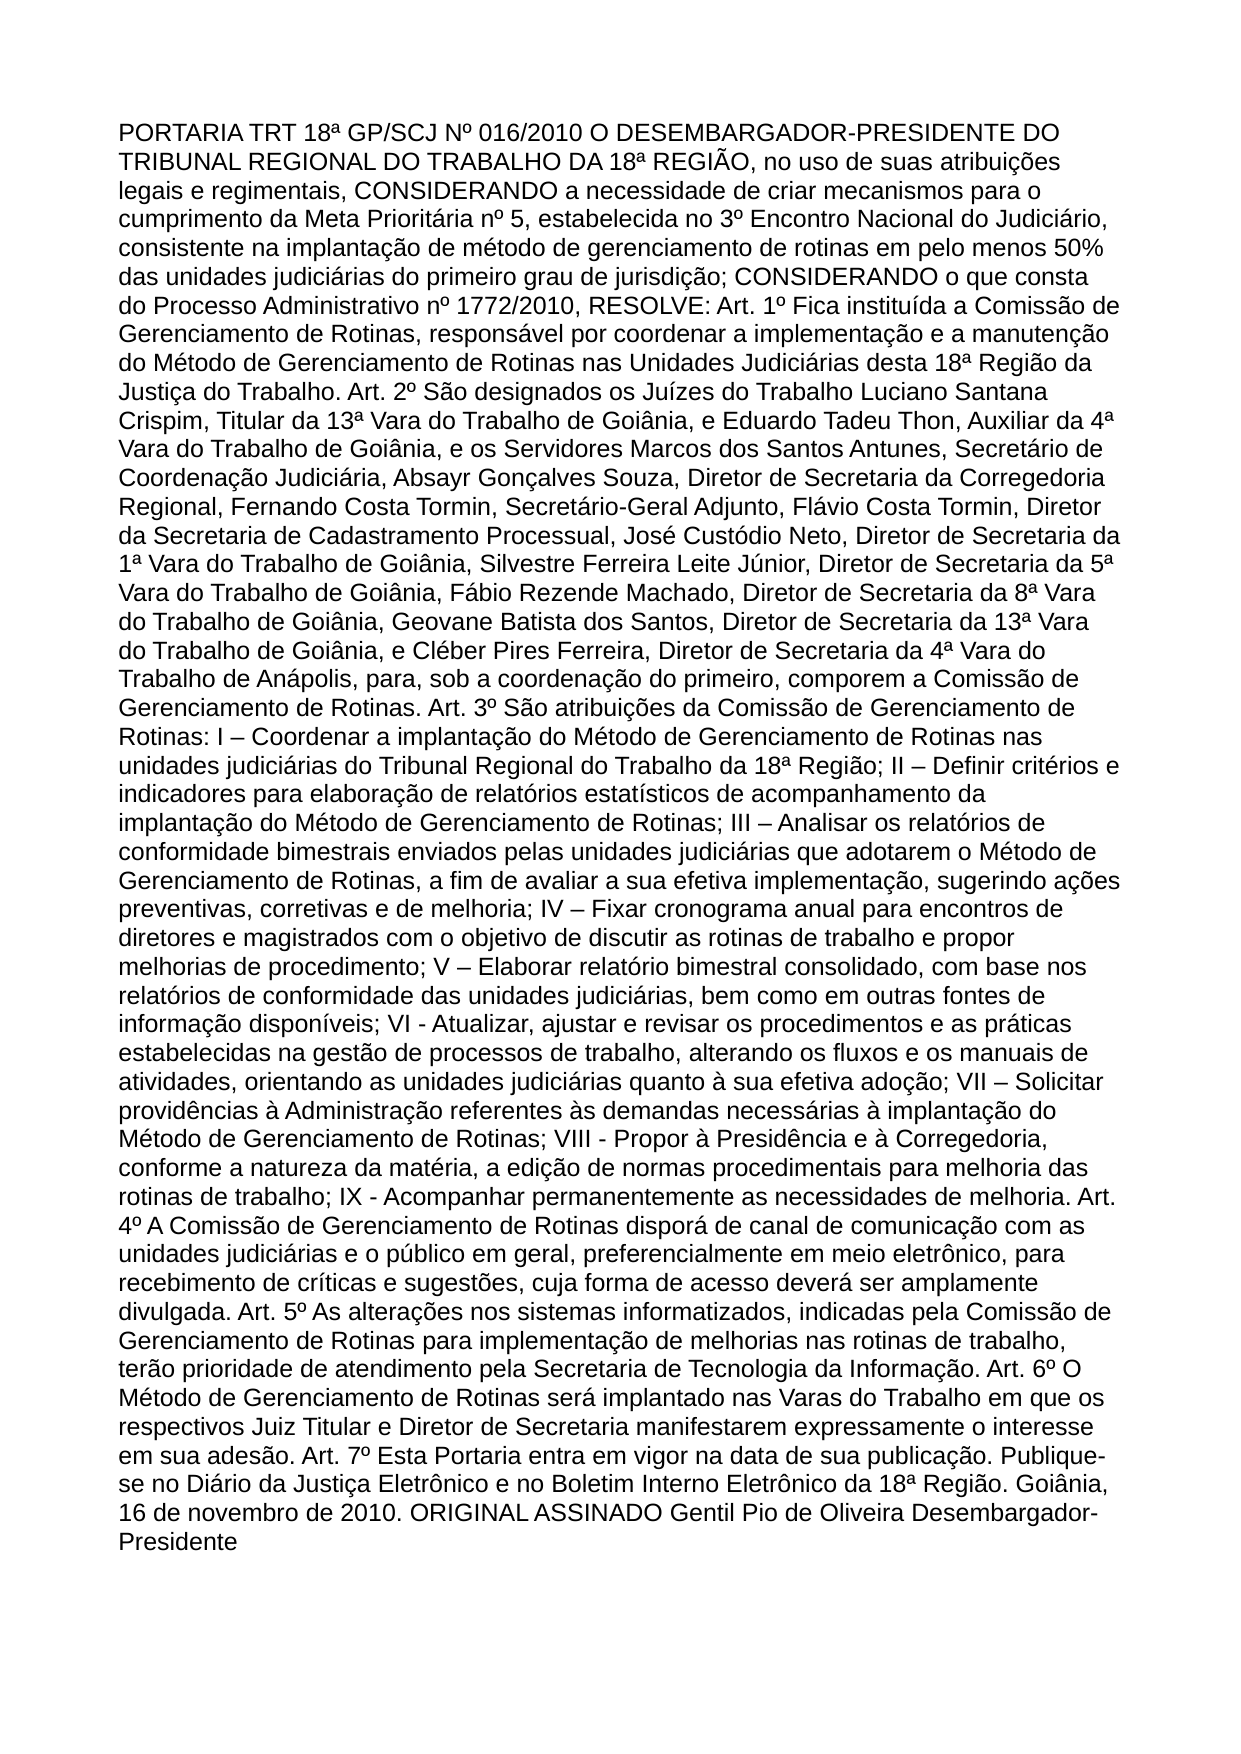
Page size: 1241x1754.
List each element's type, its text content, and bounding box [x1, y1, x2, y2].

text PORTARIA TRT 18ª GP/SCJ Nº 016/2010 O DESEMBARGADOR-PRESIDENTE DO TRIBUNAL REGIONAL DO TRABALHO DA 18ª REGIÃO, no uso de suas atribuições legais e regimentais, CONSIDERANDO a necessidade de criar mecanismos para o cumprimento da Meta Prioritária nº 5, estabelecida no 3º Encontro Nacional do Judiciário, consistente na implantação de método de gerenciamento de rotinas em pelo menos 50% das unidades judiciárias do primeiro grau de jurisdição; CONSIDERANDO o que consta do Processo Administrativo nº 1772/2010, RESOLVE: Art. 1º Fica instituída a Comissão de Gerenciamento de Rotinas, responsável por coordenar a implementação e a manutenção do Método de Gerenciamento de Rotinas nas Unidades Judiciárias desta 18ª Região da Justiça do Trabalho. Art. 2º São designados os Juízes do Trabalho Luciano Santana Crispim, Titular da 13ª Vara do Trabalho de Goiânia, e Eduardo Tadeu Thon, Auxiliar da 4ª Vara do Trabalho de Goiânia, e os Servidores Marcos dos Santos Antunes, Secretário de Coordenação Judiciária, Absayr Gonçalves Souza, Diretor de Secretaria da Corregedoria Regional, Fernando Costa Tormin, Secretário-Geral Adjunto, Flávio Costa Tormin, Diretor da Secretaria de Cadastramento Processual, José Custódio Neto, Diretor de Secretaria da 1ª Vara do Trabalho de Goiânia, Silvestre Ferreira Leite Júnior, Diretor de Secretaria da 5ª Vara do Trabalho de Goiânia, Fábio Rezende Machado, Diretor de Secretaria da 8ª Vara do Trabalho de Goiânia, Geovane Batista dos Santos, Diretor de Secretaria da 13ª Vara do Trabalho de Goiânia, e Cléber Pires Ferreira, Diretor de Secretaria da 4ª Vara do Trabalho de Anápolis, para, sob a coordenação do primeiro, comporem a Comissão de Gerenciamento de Rotinas. Art. 3º São atribuições da Comissão de Gerenciamento de Rotinas: I – Coordenar a implantação do Método de Gerenciamento de Rotinas nas unidades judiciárias do Tribunal Regional do Trabalho da 18ª Região; II – Definir critérios e indicadores para elaboração de relatórios estatísticos de acompanhamento da implantação do Método de Gerenciamento de Rotinas; III – Analisar os relatórios de conformidade bimestrais enviados pelas unidades judiciárias que adotarem o Método de Gerenciamento de Rotinas, a fim de avaliar a sua efetiva implementação, sugerindo ações preventivas, corretivas e de melhoria; IV – Fixar cronograma anual para encontros de diretores e magistrados com o objetivo de discutir as rotinas de trabalho e propor melhorias de procedimento; V – Elaborar relatório bimestral consolidado, com base nos relatórios de conformidade das unidades judiciárias, bem como em outras fontes de informação disponíveis; VI - Atualizar, ajustar e revisar os procedimentos e as práticas estabelecidas na gestão de processos de trabalho, alterando os fluxos e os manuais de atividades, orientando as unidades judiciárias quanto à sua efetiva adoção; VII – Solicitar providências à Administração referentes às demandas necessárias à implantação do Método de Gerenciamento de Rotinas; VIII - Propor à Presidência e à Corregedoria, conforme a natureza da matéria, a edição de normas procedimentais para melhoria das rotinas de trabalho; IX - Acompanhar permanentemente as necessidades de melhoria. Art. 4º A Comissão de Gerenciamento de Rotinas disporá de canal de comunicação com as unidades judiciárias e o público em geral, preferencialmente em meio eletrônico, para recebimento de críticas e sugestões, cuja forma de acesso deverá ser amplamente divulgada. Art. 5º As alterações nos sistemas informatizados, indicadas pela Comissão de Gerenciamento de Rotinas para implementação de melhorias nas rotinas de trabalho, terão prioridade de atendimento pela Secretaria de Tecnologia da Informação. Art. 6º O Método de Gerenciamento de Rotinas será implantado nas Varas do Trabalho em que os respectivos Juiz Titular e Diretor de Secretaria manifestarem expressamente o interesse em sua adesão. Art. 7º Esta Portaria entra em vigor na data de sua publicação. Publique-se no Diário da Justiça Eletrônico e no Boletim Interno Eletrônico da 18ª Região. Goiânia, 16 de novembro de 2010. ORIGINAL ASSINADO Gentil Pio de Oliveira Desembargador-Presidente [118, 118, 1122, 1556]
